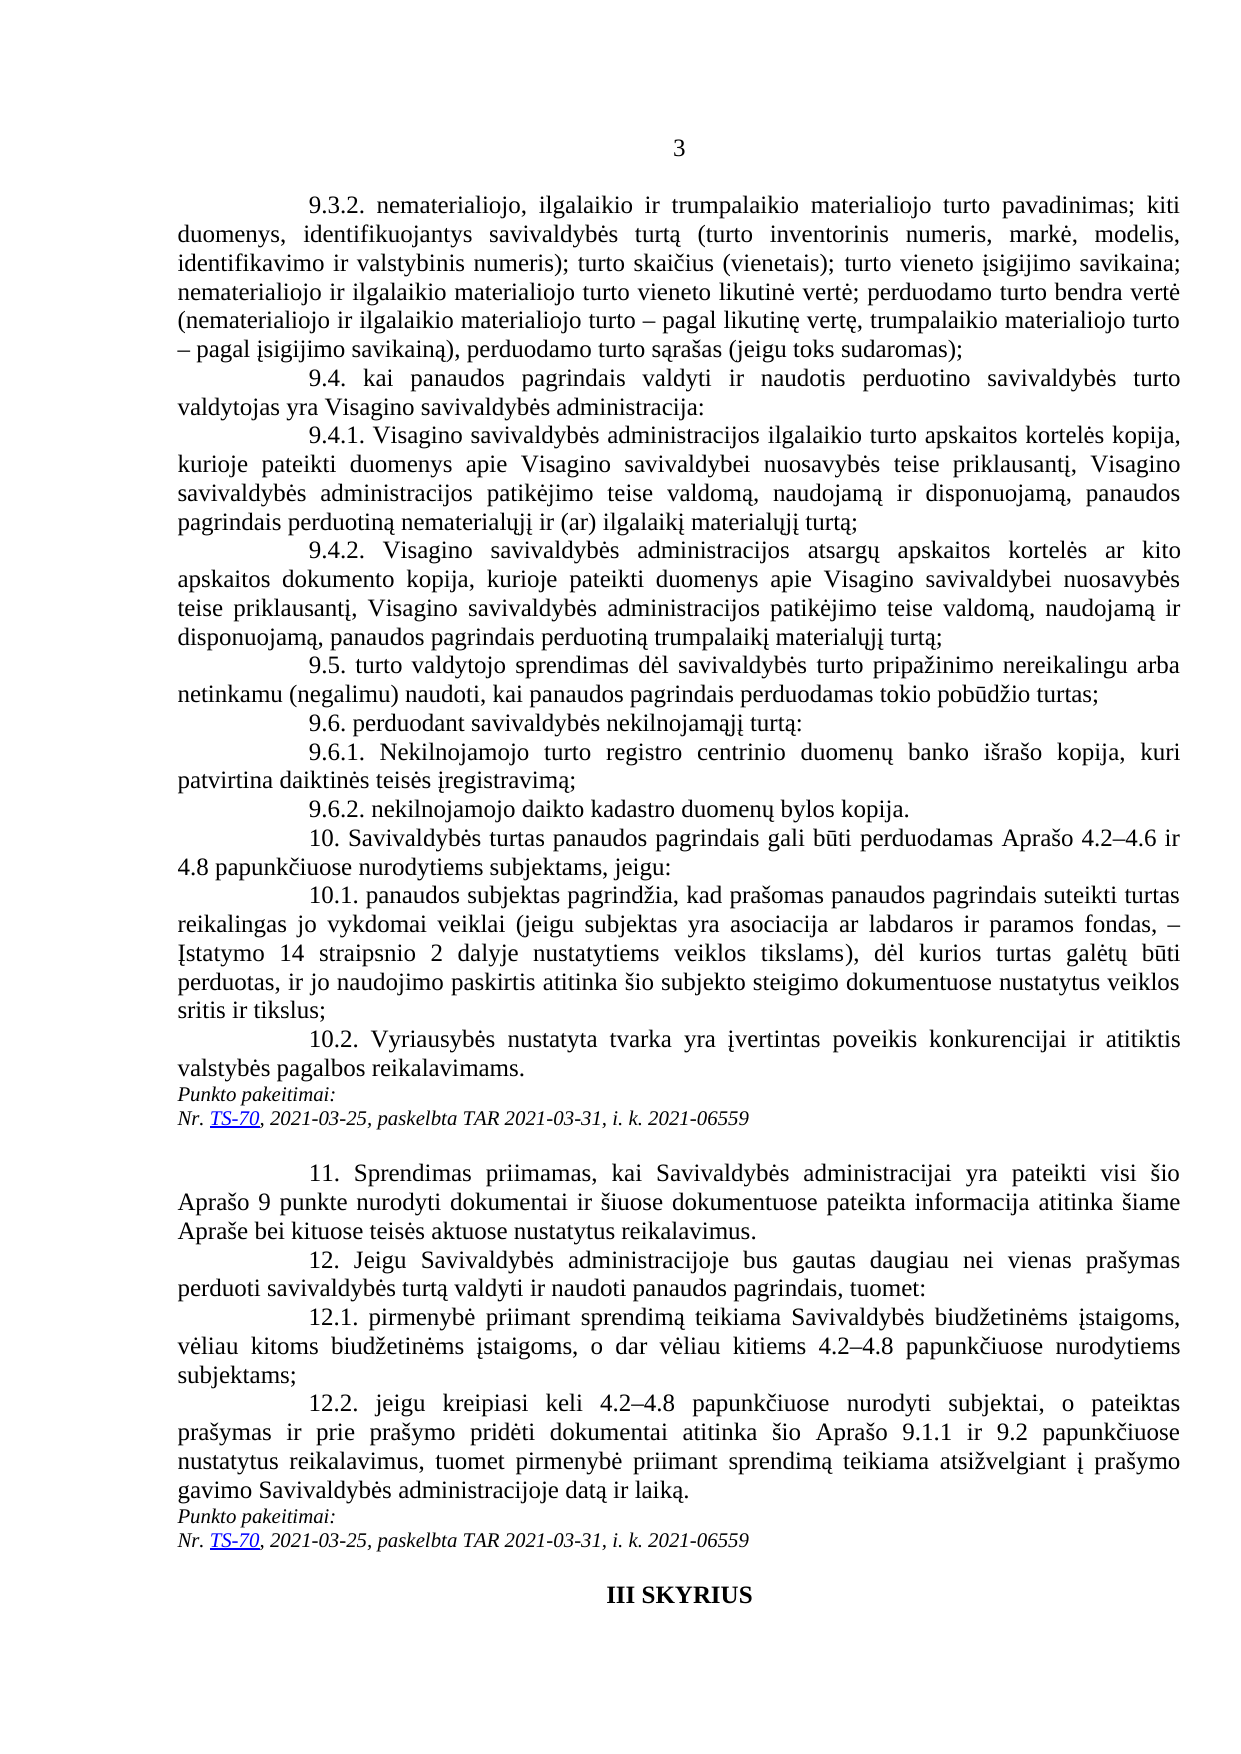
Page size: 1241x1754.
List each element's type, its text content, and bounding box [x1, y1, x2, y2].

text 10.2. Vyriausybės nustatyta tvarka yra įvertintas poveikis konkurencijai ir atitiktis valstybės pagalbos reikalavimams. [177, 1024, 1181, 1082]
text 9.5. turto valdytojo sprendimas dėl savivaldybės turto pripažinimo nereikalingu arba netinkamu (negalimu) naudoti, kai panaudos pagrindais perduodamas tokio pobūdžio turtas; [177, 650, 1181, 708]
text III SKYRIUS [177, 1580, 1181, 1609]
text 9.4. kai panaudos pagrindais valdyti ir naudotis perduotino savivaldybės turto valdytojas yra Visagino savivaldybės administracija: [177, 363, 1181, 420]
text 9.6.2. nekilnojamojo daikto kadastro duomenų bylos kopija. [177, 794, 1181, 823]
text Punkto pakeitimai: [177, 1082, 1181, 1106]
text 9.6.1. Nekilnojamojo turto registro centrinio duomenų banko išrašo kopija, kuri patvirtina daiktinės teisės įregistravimą; [177, 737, 1181, 794]
text Nr. TS-70, 2021-03-25, paskelbta TAR 2021-03-31, i. k. 2021-06559 [177, 1528, 1181, 1552]
text 11. Sprendimas priimamas, kai Savivaldybės administracijai yra pateikti visi šio Aprašo 9 punkte nurodyti dokumentai ir šiuose dokumentuose pateikta informacija atitinka šiame Apraše bei kituose teisės aktuose nustatytus reikalavimus. [177, 1158, 1181, 1245]
text 10.1. panaudos subjektas pagrindžia, kad prašomas panaudos pagrindais suteikti turtas reikalingas jo vykdomai veiklai (jeigu subjektas yra asociacija ar labdaros ir paramos fondas, – Įstatymo 14 straipsnio 2 dalyje nustatytiems veiklos tikslams), dėl kurios turtas galėtų būti perduotas, ir jo naudojimo paskirtis atitinka šio subjekto steigimo dokumentuose nustatytus veiklos sritis ir tikslus; [177, 880, 1181, 1024]
text 9.6. perduodant savivaldybės nekilnojamąjį turtą: [177, 708, 1181, 737]
text Punkto pakeitimai: [177, 1503, 1181, 1528]
text 10. Savivaldybės turtas panaudos pagrindais gali būti perduodamas Aprašo 4.2–4.6 ir 4.8 papunkčiuose nurodytiems subjektams, jeigu: [177, 823, 1181, 880]
text 9.4.2. Visagino savivaldybės administracijos atsargų apskaitos kortelės ar kito apskaitos dokumento kopija, kurioje pateikti duomenys apie Visagino savivaldybei nuosavybės teise priklausantį, Visagino savivaldybės administracijos patikėjimo teise valdomą, naudojamą ir disponuojamą, panaudos pagrindais perduotiną trumpalaikį materialųjį turtą; [177, 535, 1181, 650]
text 9.4.1. Visagino savivaldybės administracijos ilgalaikio turto apskaitos kortelės kopija, kurioje pateikti duomenys apie Visagino savivaldybei nuosavybės teise priklausantį, Visagino savivaldybės administracijos patikėjimo teise valdomą, naudojamą ir disponuojamą, panaudos pagrindais perduotiną nematerialųjį ir (ar) ilgalaikį materialųjį turtą; [177, 420, 1181, 535]
text 9.3.2. nematerialiojo, ilgalaikio ir trumpalaikio materialiojo turto pavadinimas; kiti duomenys, identifikuojantys savivaldybės turtą (turto inventorinis numeris, markė, modelis, identifikavimo ir valstybinis numeris); turto skaičius (vienetais); turto vieneto įsigijimo savikaina; nematerialiojo ir ilgalaikio materialiojo turto vieneto likutinė vertė; perduodamo turto bendra vertė (nematerialiojo ir ilgalaikio materialiojo turto – pagal likutinę vertę, trumpalaikio materialiojo turto – pagal įsigijimo savikainą), perduodamo turto sąrašas (jeigu toks sudaromas); [177, 190, 1181, 363]
text 12.2. jeigu kreipiasi keli 4.2–4.8 papunkčiuose nurodyti subjektai, o pateiktas prašymas ir prie prašymo pridėti dokumentai atitinka šio Aprašo 9.1.1 ir 9.2 papunkčiuose nustatytus reikalavimus, tuomet pirmenybė priimant sprendimą teikiama atsižvelgiant į prašymo gavimo Savivaldybės administracijoje datą ir laiką. [177, 1388, 1181, 1503]
text Nr. TS-70, 2021-03-25, paskelbta TAR 2021-03-31, i. k. 2021-06559 [177, 1106, 1181, 1130]
text 12. Jeigu Savivaldybės administracijoje bus gautas daugiau nei vienas prašymas perduoti savivaldybės turtą valdyti ir naudoti panaudos pagrindais, tuomet: [177, 1245, 1181, 1302]
text 12.1. pirmenybė priimant sprendimą teikiama Savivaldybės biudžetinėms įstaigoms, vėliau kitoms biudžetinėms įstaigoms, o dar vėliau kitiems 4.2–4.8 papunkčiuose nurodytiems subjektams; [177, 1302, 1181, 1388]
